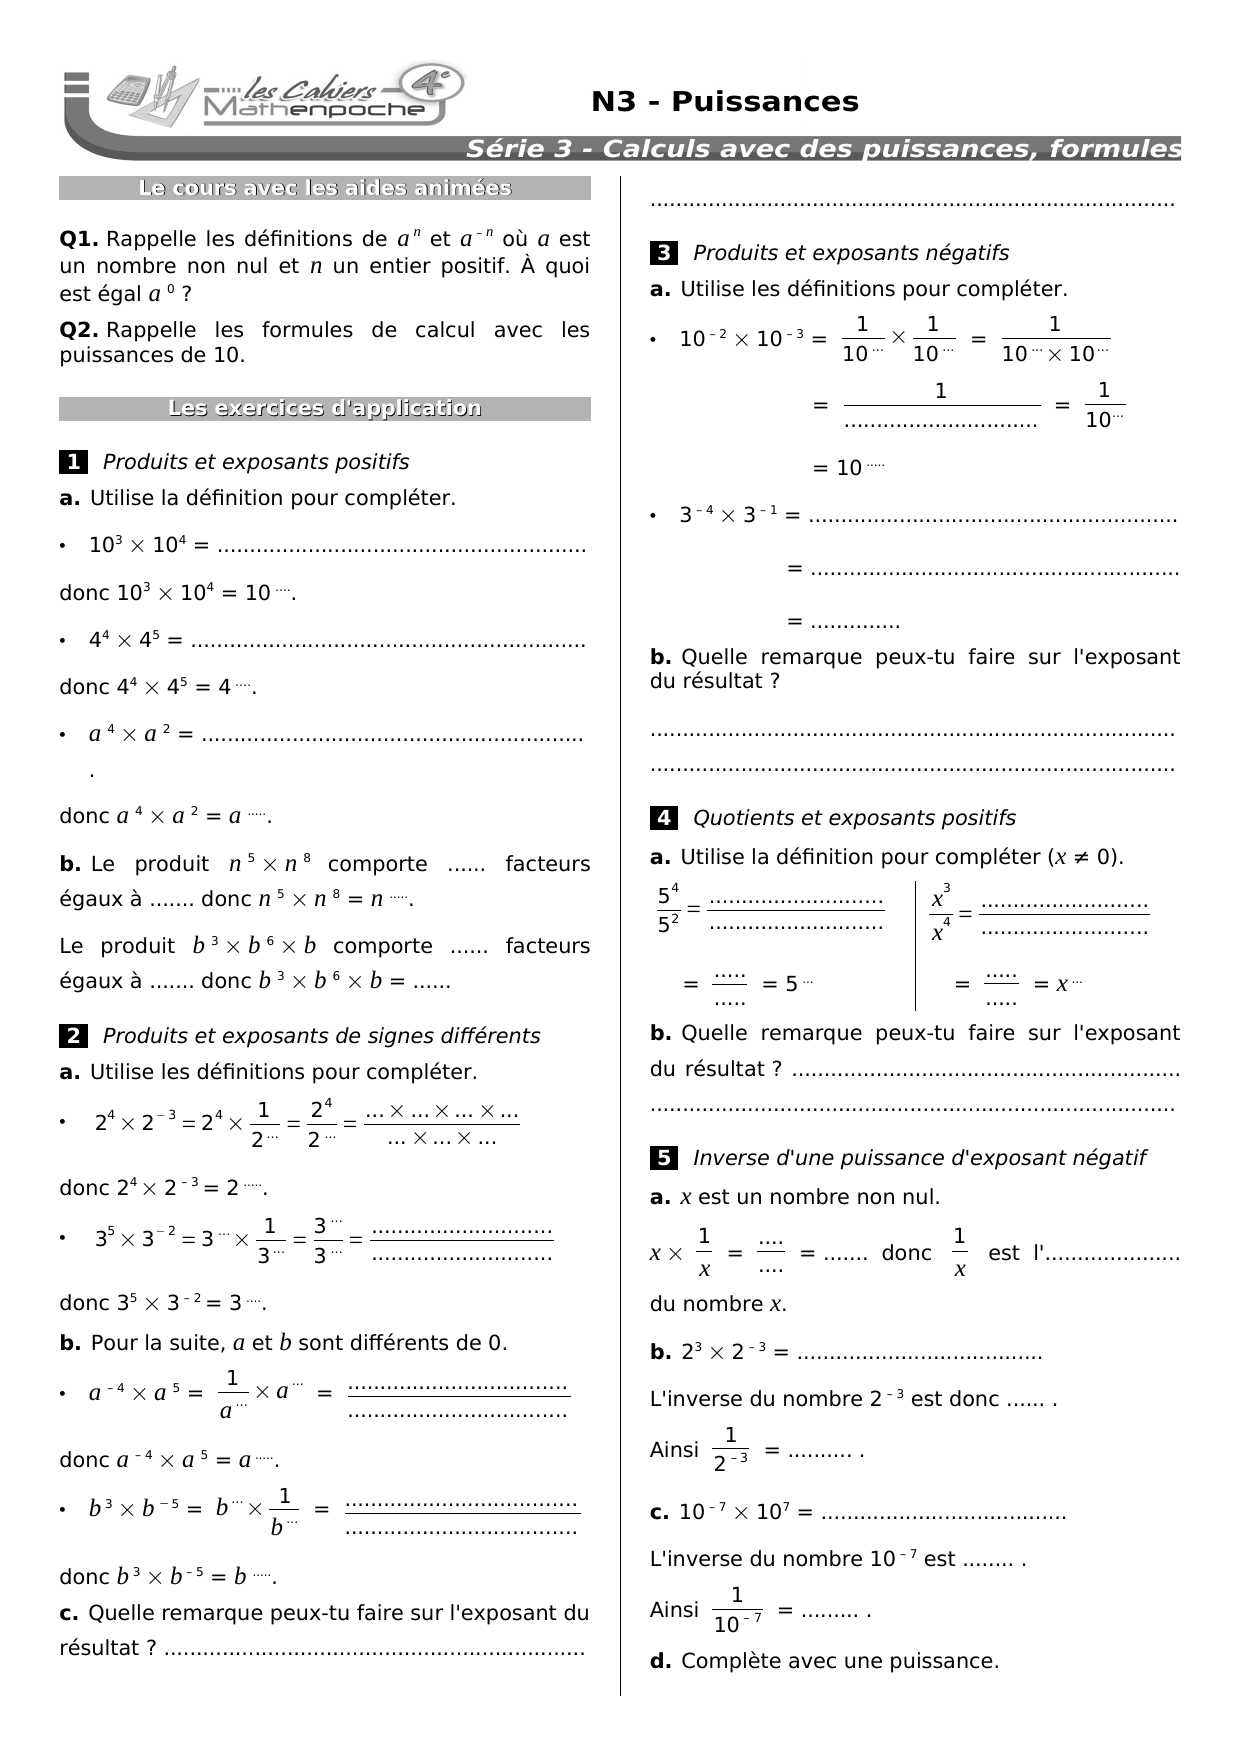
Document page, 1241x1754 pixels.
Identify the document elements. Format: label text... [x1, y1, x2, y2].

text = = [649, 379, 1181, 433]
list x est un nombre non nul. [649, 1182, 1181, 1210]
text donc 44 × 45 = 4 ….. [59, 664, 591, 699]
list 103 × 104 = ......................................................... [59, 522, 591, 558]
text Ainsi = .......... . [649, 1423, 1181, 1477]
text = = x ... [921, 958, 1181, 1010]
list Produits et exposants de signes différents [88, 1024, 591, 1048]
list 10 – 2 × 10 – 3 = = [649, 313, 1181, 367]
list a – 4 × a 5 = = [59, 1367, 591, 1425]
text Le cours avec les aides animées [59, 176, 591, 200]
list L'inverse du nombre 2 – 3 est donc ...... . [649, 1376, 1181, 1412]
list Quelle remarque peux-tu faire sur l'exposant du résultat ? ............................................................ ................................................................................. [649, 1010, 1181, 1117]
text donc 24 × 2 – 3 = 2 ...... [59, 1164, 591, 1200]
list L'inverse du nombre 10 – 7 est ........ . [649, 1536, 1181, 1572]
list 23 × 2 – 3 = ...................................... [649, 1329, 1181, 1364]
list Produits et exposants négatifs [678, 241, 1181, 265]
list Inverse d'une puissance d'exposant négatif [678, 1146, 1181, 1170]
list Utilise la définition pour compléter. [59, 486, 591, 511]
list 44 × 45 = ............................................................. [59, 617, 591, 652]
picture [59, 59, 1182, 162]
text = 10 ..... [649, 444, 1181, 480]
text x × = = ....... donc est l'..................... du nombre x. [649, 1222, 1181, 1317]
text donc a 4 × a 2 = a ...... [59, 794, 591, 829]
list donc a – 4 × a 5 = a ...... [59, 1437, 591, 1473]
text .................................................................................................................................................................. [649, 706, 1181, 776]
list Quelle remarque peux-tu faire sur l'exposant du résultat ? ................................................................. ................................................................................. [649, 176, 1181, 211]
list 3 – 4 × 3 – 1 = ......................................................... [649, 492, 1181, 527]
list Le produit n 5 × n 8 comporte ...... facteurs égaux à ....... donc n 5 × n 8 = n ...... [59, 841, 591, 912]
list donc 103 × 104 = 10 ….. [59, 569, 591, 605]
list Complète avec une puissance. [649, 1638, 1181, 1673]
text = ......................................................... [649, 545, 1181, 580]
text Q2. Rappelle les formules de calcul avec les puissances de 10. [59, 318, 591, 367]
list Utilise les définitions pour compléter. [649, 277, 1181, 301]
list Quelle remarque peux-tu faire sur l'exposant du résultat ? ................................................................. ................................................................................. [59, 1590, 591, 1661]
list donc b 3 × b – 5 = b ...... [59, 1554, 591, 1590]
list b 3 × b – 5 = = [59, 1484, 591, 1543]
text Ainsi = ......... . [649, 1584, 1181, 1638]
text Les exercices d'application [59, 397, 591, 421]
list Pour la suite, a et b sont différents de 0. [59, 1328, 591, 1355]
list a 4 × a 2 = ............................................................ [59, 711, 591, 782]
text = = 5 ... [649, 959, 909, 1010]
list Produits et exposants positifs [88, 450, 591, 474]
text Q1. Rappelle les définitions de a n et a – n où a est un nombre non nul et n un entier positif. À quoi est égal a 0 ? [59, 224, 591, 307]
list 10 – 7 × 107 = ...................................... [649, 1489, 1181, 1525]
text Le produit b 3 × b 6 × b comporte ...... facteurs égaux à ....... donc b 3 × b 6 × b = ...... [59, 923, 591, 994]
list Utilise les définitions pour compléter. [59, 1060, 591, 1084]
list donc 35 × 3 – 2 = 3 ..... [59, 1280, 591, 1316]
list Utilise la définition pour compléter (x ≠ 0). [649, 842, 1181, 869]
list Quotients et exposants positifs [678, 806, 1181, 830]
text = .............. [649, 598, 1181, 633]
list Quelle remarque peux-tu faire sur l'exposant du résultat ? [649, 645, 1181, 694]
